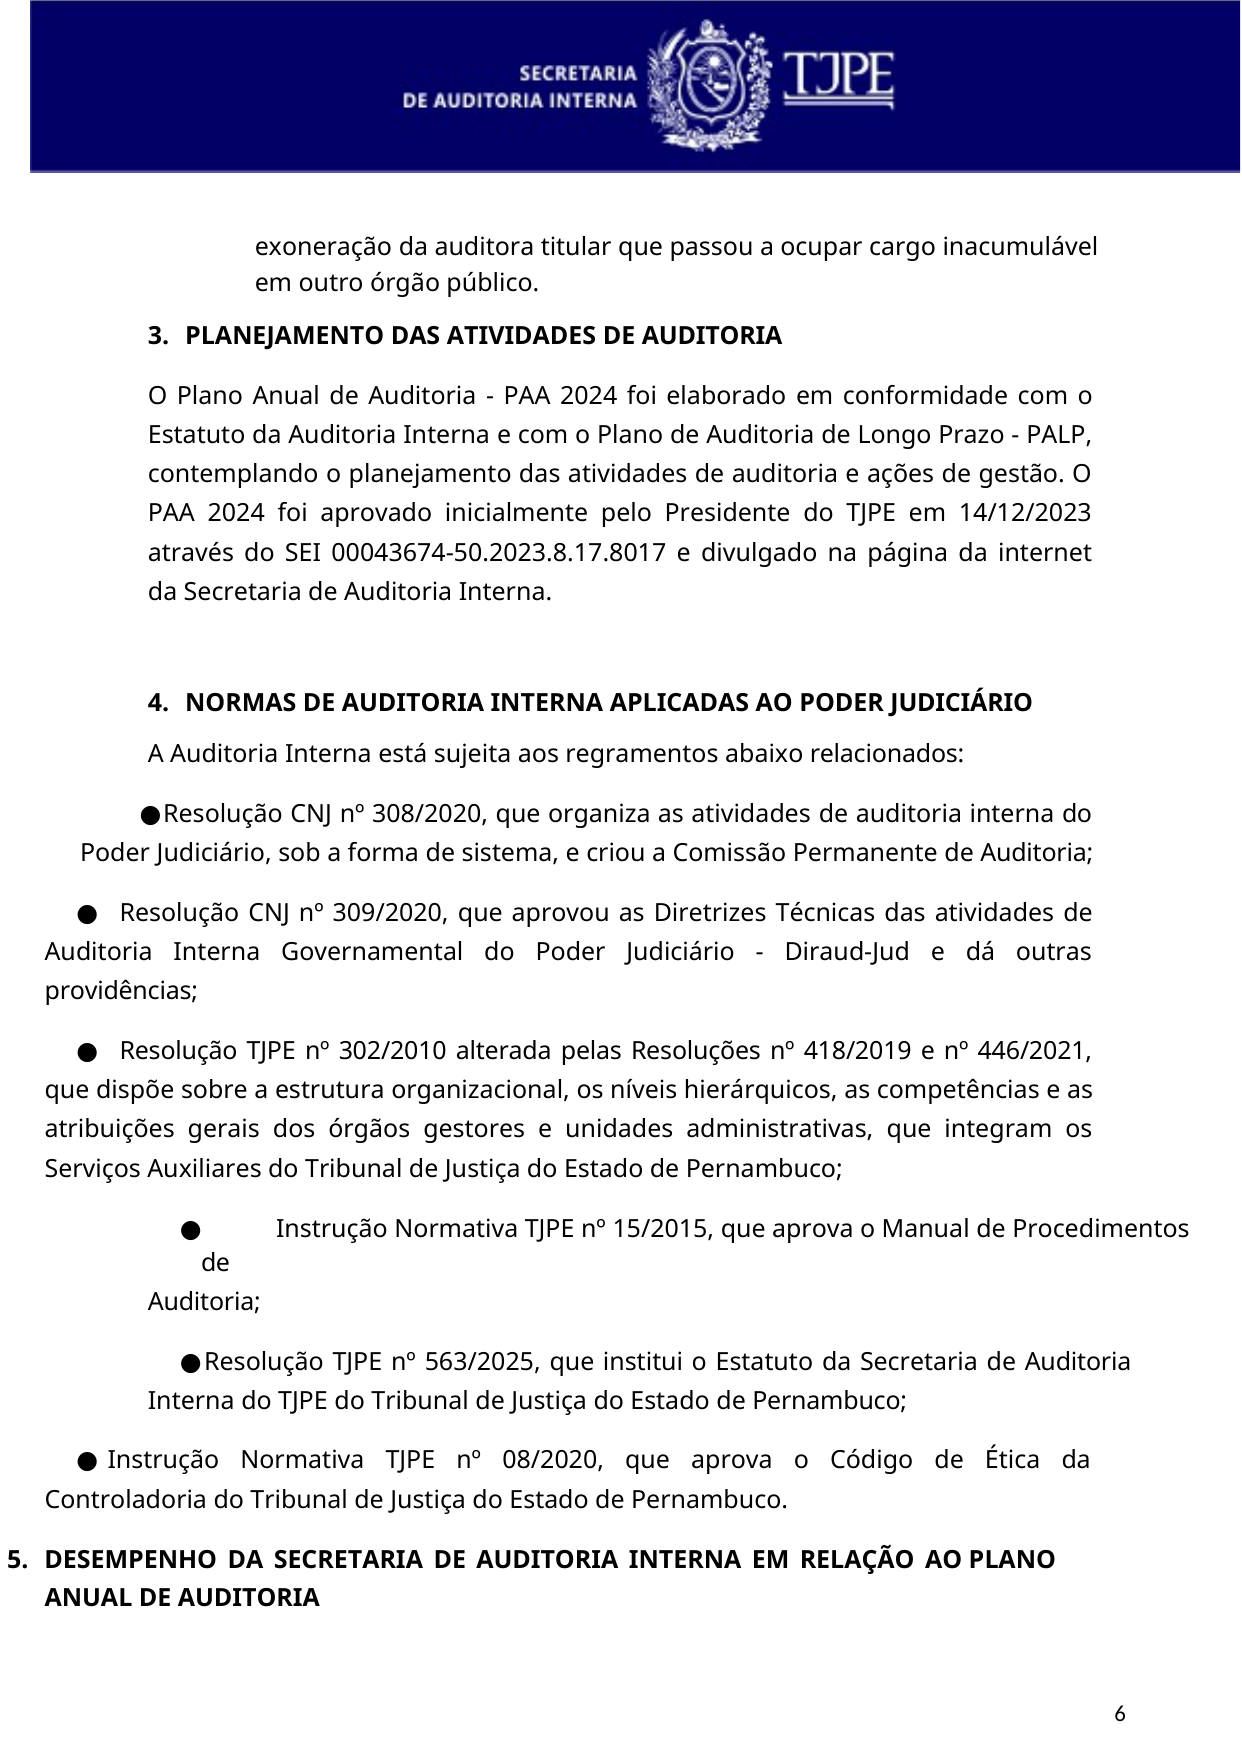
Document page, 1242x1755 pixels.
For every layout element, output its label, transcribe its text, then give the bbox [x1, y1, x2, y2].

list Resolução TJPE nº 302/2010 alterada pelas Resoluções nº 418/2019 e nº 446/2021, que dispõe sobre a estrutura organizacional, os níveis hierárquicos, as competências e as atribuições gerais dos órgãos gestores e unidades administrativas, que integram os Serviços Auxiliares do Tribunal de Justiça do Estado de Pernambuco; [44, 1033, 1093, 1184]
list DESEMPENHO DA SECRETARIA DE AUDITORIA INTERNA EM RELAÇÃO AO PLANO ANUAL DE AUDITORIA [7, 1542, 1092, 1614]
list Instrução Normativa TJPE nº 15/2015, que aprova o Manual de Procedimentos de [179, 1210, 1212, 1278]
list PLANEJAMENTO DAS ATIVIDADES DE AUDITORIA [148, 317, 1212, 352]
text A Auditoria Interna está sujeita aos regramentos abaixo relacionados: [148, 736, 1212, 770]
list Resolução CNJ nº 308/2020, que organiza as atividades de auditoria interna do [44, 795, 1092, 829]
text Poder Judiciário, sob a forma de sistema, e criou a Comissão Permanente de Auditoria; [44, 834, 1093, 868]
list Resolução TJPE nº 563/2025, que institui o Estatuto da Secretaria de Auditoria [179, 1343, 1212, 1377]
text Interna do TJPE do Tribunal de Justiça do Estado de Pernambuco; [148, 1382, 1212, 1416]
text O Plano Anual de Auditoria - PAA 2024 foi elaborado em conformidade com o Estatuto da Auditoria Interna e com o Plano de Auditoria de Longo Prazo - PALP, contemplando o planejamento das atividades de auditoria e ações de gestão. O PAA 2024 foi aprovado inicialmente pelo Presidente do TJPE em 14/12/2023 através do SEI 00043674-50.2023.8.17.8017 e divulgado na página da internet da Secretaria de Auditoria Interna. [148, 377, 1093, 607]
text Auditoria; [148, 1283, 1212, 1317]
text exoneração da auditora titular que passou a ocupar cargo inacumulável em outro órgão público. [254, 228, 1105, 299]
list Resolução CNJ nº 309/2020, que aprovou as Diretrizes Técnicas das atividades de Auditoria Interna Governamental do Poder Judiciário - Diraud-Jud e dá outras providências; [44, 894, 1093, 1007]
list Instrução Normativa TJPE nº 08/2020, que aprova o Código de Ética da Controladoria do Tribunal de Justiça do Estado de Pernambuco. [44, 1442, 1092, 1515]
list NORMAS DE AUDITORIA INTERNA APLICADAS AO PODER JUDICIÁRIO [148, 685, 1212, 719]
